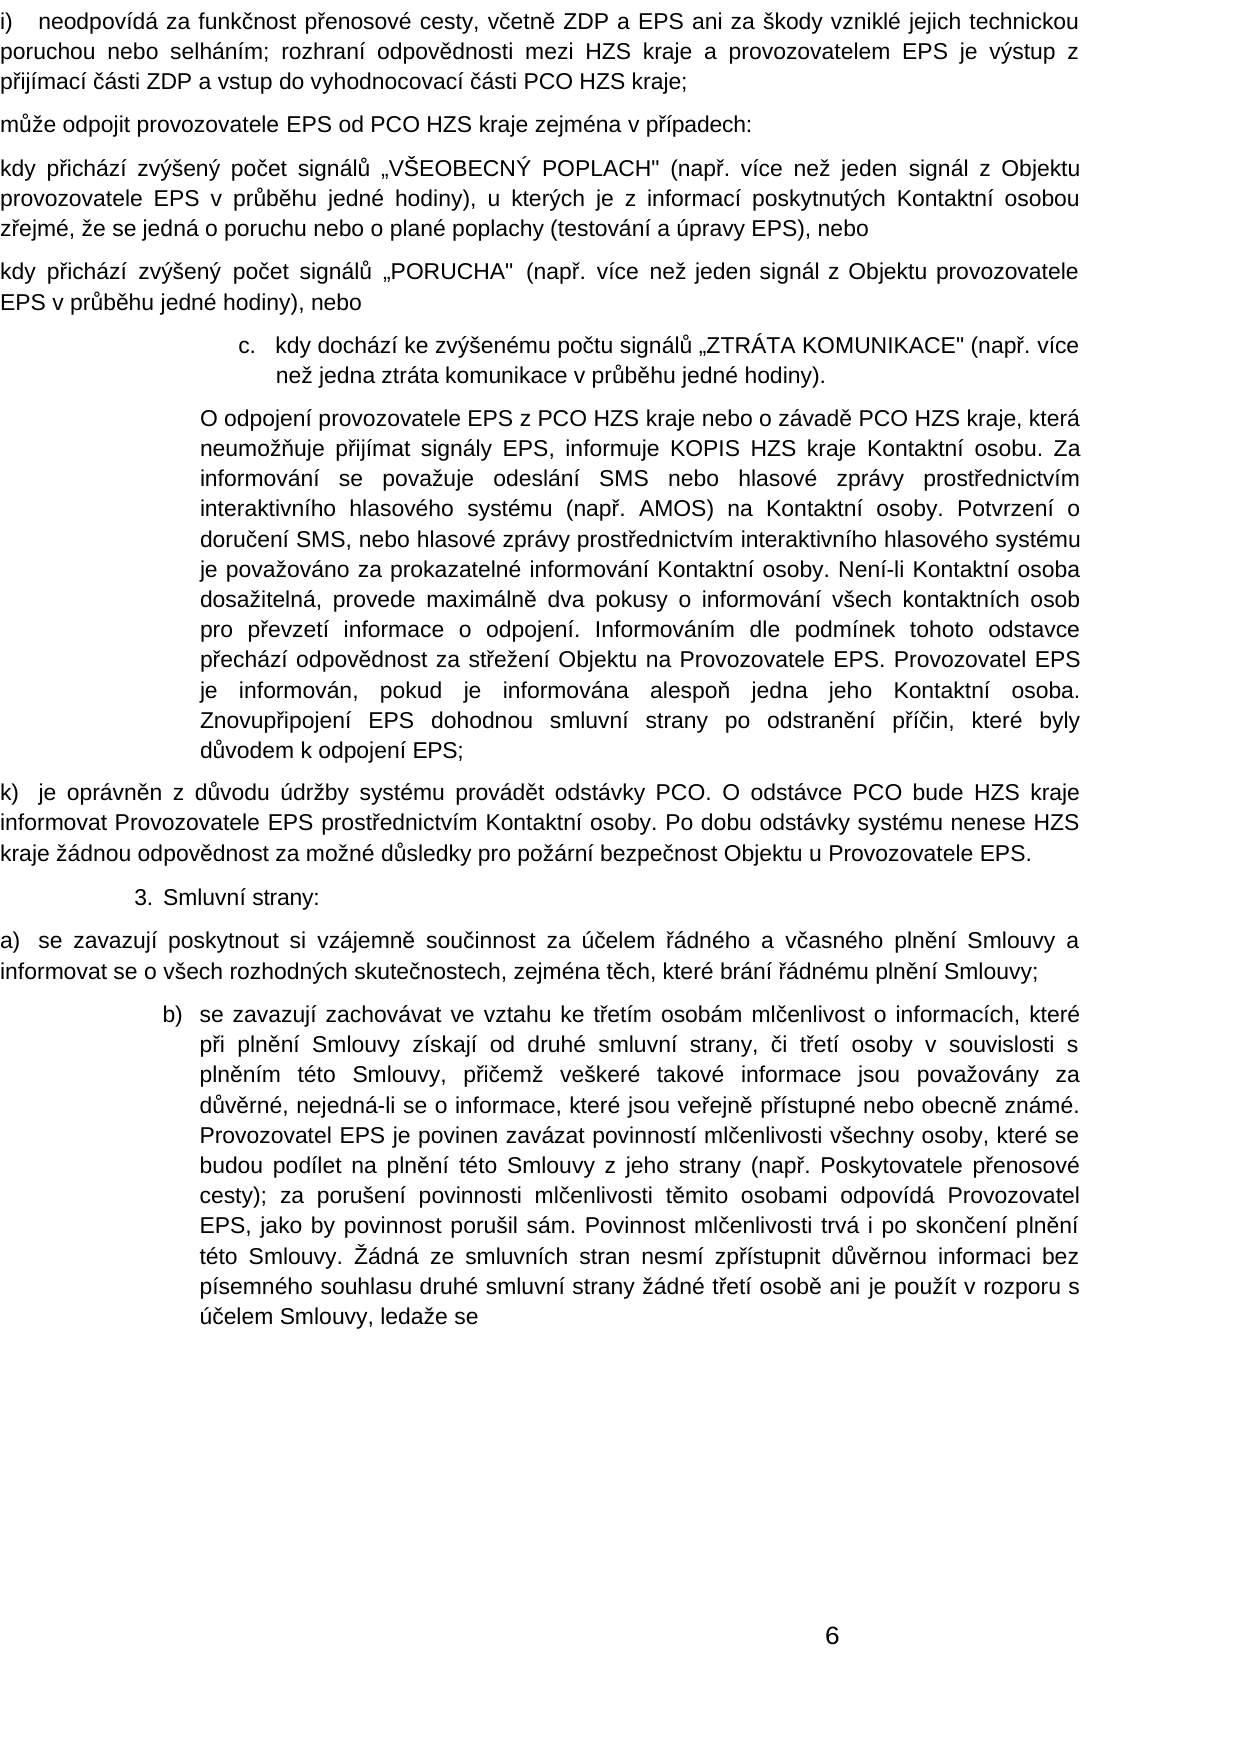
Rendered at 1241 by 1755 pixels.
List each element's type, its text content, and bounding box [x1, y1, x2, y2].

list může odpojit provozovatele EPS od PCO HZS kraje zejména v případech: [0, 111, 1241, 138]
list se zavazují poskytnout si vzájemně součinnost za účelem řádného a včasného plnění Smlouvy a informovat se o všech rozhodných skutečnostech, zejména těch, které brání řádnému plnění Smlouvy; [0, 927, 1079, 984]
list se zavazují zachovávat ve vztahu ke třetím osobám mlčenlivost o informacích, které při plnění Smlouvy získají od druhé smluvní strany, či třetí osoby v souvislosti s plněním této Smlouvy, přičemž veškeré takové informace jsou považovány za důvěrné, nejedná-li se o informace, které jsou veřejně přístupné nebo obecně známé. Provozovatel EPS je povinen zavázat povinností mlčenlivosti všechny osoby, které se budou podílet na plnění této Smlouvy z jeho strany (např. Poskytovatele přenosové cesty); za porušení povinnosti mlčenlivosti těmito osobami odpovídá Provozovatel EPS, jako by povinnost porušil sám. Povinnost mlčenlivosti trvá i po skončení plnění této Smlouvy. Žádná ze smluvních stran nesmí zpřístupnit důvěrnou informaci bez písemného souhlasu druhé smluvní strany žádné třetí osobě ani je použít v rozporu s účelem Smlouvy, ledaže se [162, 1001, 1080, 1329]
list kdy dochází ke zvýšenému počtu signálů „ZTRÁTA KOMUNIKACE" (např. více než jedna ztráta komunikace v průběhu jedné hodiny). [238, 332, 1080, 388]
list Smluvní strany: [134, 884, 1241, 911]
list kdy přichází zvýšený počet signálů „VŠEOBECNÝ POPLACH" (např. více než jeden signál z Objektu provozovatele EPS v průběhu jedné hodiny), u kterých je z informací poskytnutých Kontaktní osobou zřejmé, že se jedná o poruchu nebo o plané poplachy (testování a úpravy EPS), nebo [0, 155, 1080, 241]
text O odpojení provozovatele EPS z PCO HZS kraje nebo o závadě PCO HZS kraje, která neumožňuje přijímat signály EPS, informuje KOPIS HZS kraje Kontaktní osobu. Za informování se považuje odeslání SMS nebo hlasové zprávy prostřednictvím interaktivního hlasového systému (např. AMOS) na Kontaktní osoby. Potvrzení o doručení SMS, nebo hlasové zprávy prostřednictvím interaktivního hlasového systému je považováno za prokazatelné informování Kontaktní osoby. Není-li Kontaktní osoba dosažitelná, provede maximálně dva pokusy o informování všech kontaktních osob pro převzetí informace o odpojení. Informováním dle podmínek tohoto odstavce přechází odpovědnost za střežení Objektu na Provozovatele EPS. Provozovatel EPS je informován, pokud je informována alespoň jedna jeho Kontaktní osoba. Znovupřipojení EPS dohodnou smluvní strany po odstranění příčin, které byly důvodem k odpojení EPS; [200, 405, 1081, 763]
list neodpovídá za funkčnost přenosové cesty, včetně ZDP a EPS ani za škody vzniklé jejich technickou poruchou nebo selháním; rozhraní odpovědnosti mezi HZS kraje a provozovatelem EPS je výstup z přijímací části ZDP a vstup do vyhodnocovací části PCO HZS kraje; [0, 8, 1080, 95]
list kdy přichází zvýšený počet signálů „PORUCHA" (např. více než jeden signál z Objektu provozovatele EPS v průběhu jedné hodiny), nebo [0, 258, 1079, 315]
list je oprávněn z důvodu údržby systému provádět odstávky PCO. O odstávce PCO bude HZS kraje informovat Provozovatele EPS prostřednictvím Kontaktní osoby. Po dobu odstávky systému nenese HZS kraje žádnou odpovědnost za možné důsledky pro požární bezpečnost Objektu u Provozovatele EPS. [0, 779, 1080, 866]
